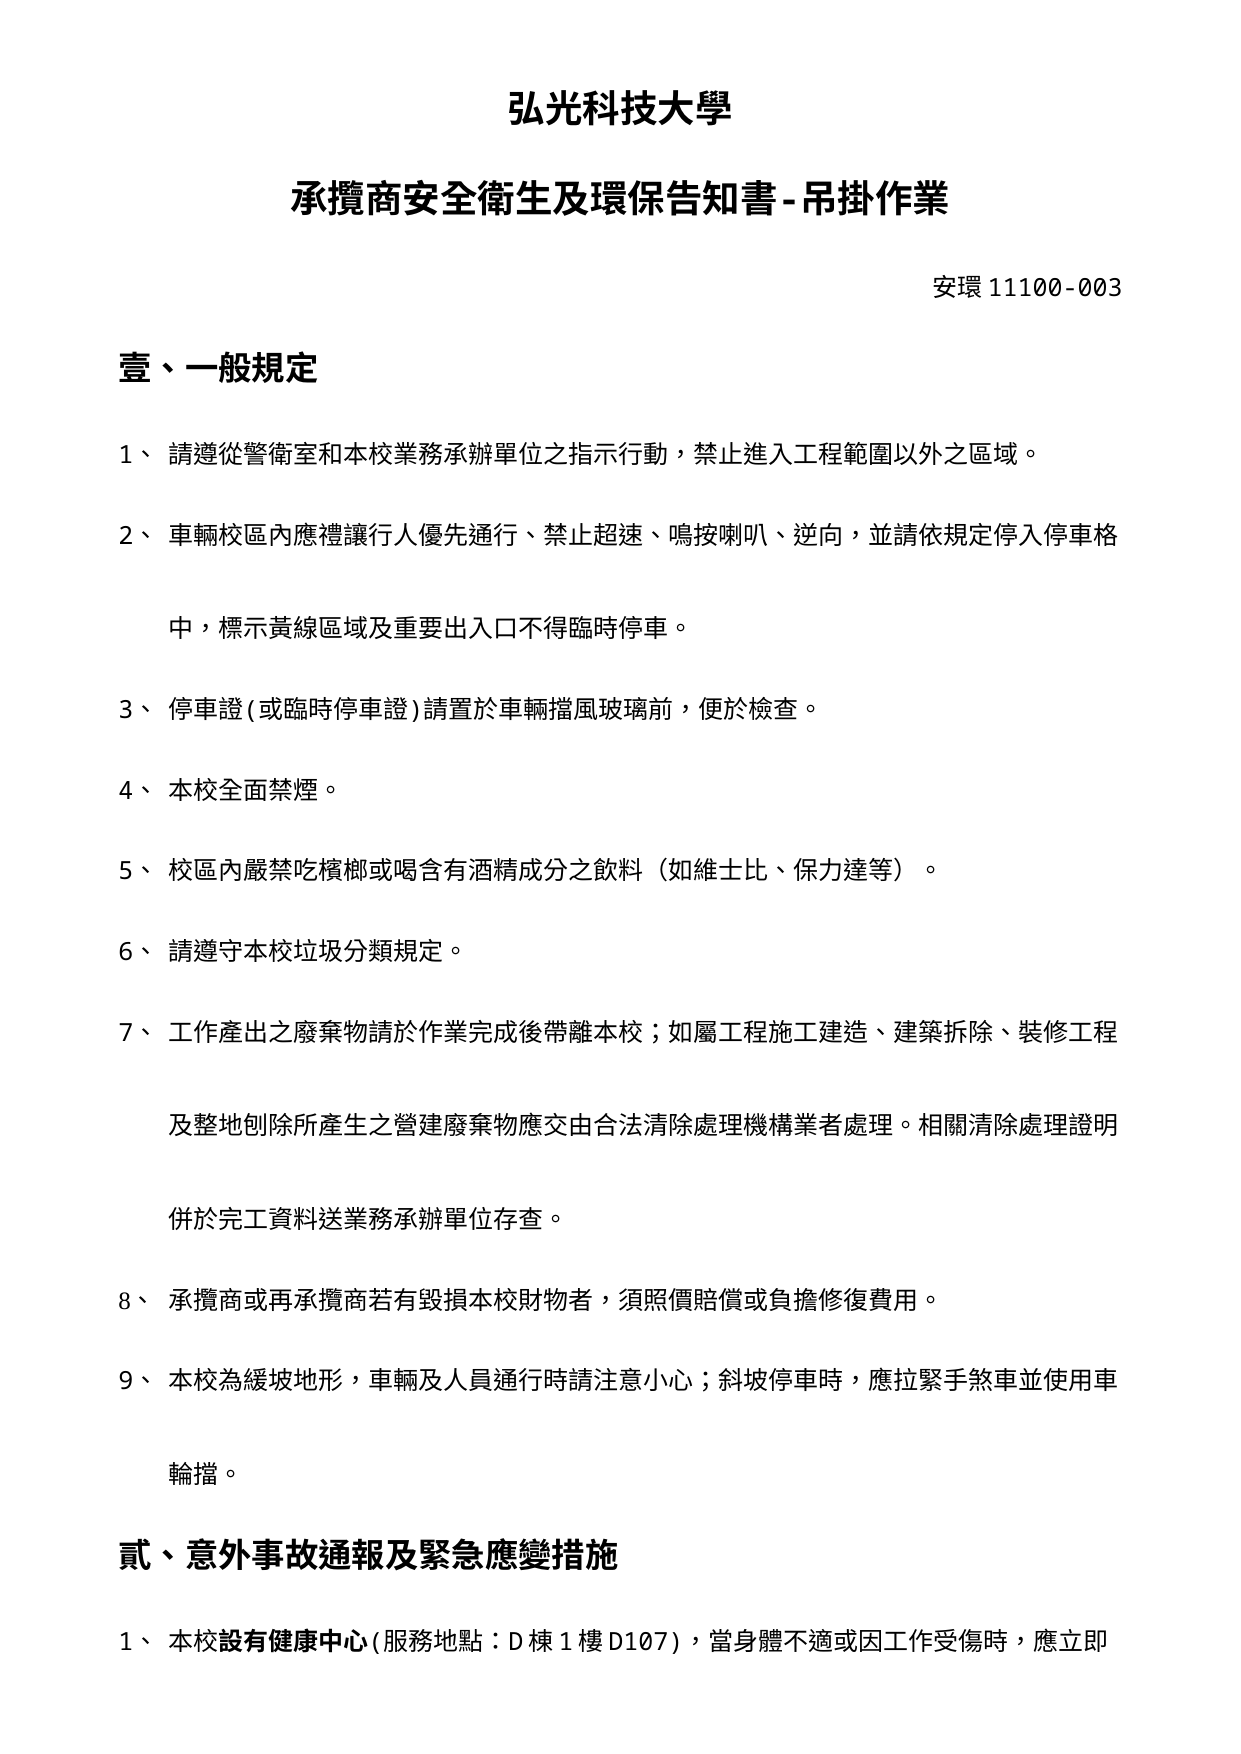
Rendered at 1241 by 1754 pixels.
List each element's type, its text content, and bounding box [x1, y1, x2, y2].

text 壹、一般規定 [118, 324, 1122, 387]
list 本校全面禁煙。 [118, 747, 1149, 809]
text 貳、意外事故通報及緊急應變措施 [118, 1512, 1122, 1574]
list 停車證(或臨時停車證)請置於車輛擋風玻璃前，便於檢查。 [118, 666, 1122, 728]
list 承攬商或再承攬商若有毀損本校財物者，須照價賠償或負擔修復費用。 [118, 1257, 1122, 1319]
list 請遵守本校垃圾分類規定。 [118, 908, 1122, 970]
list 本校設有健康中心(服務地點：D棟1樓D107)，當身體不適或因工作受傷時，應立即 [118, 1598, 1122, 1661]
text 承攬商安全衛生及環保告知書-吊掛作業 [118, 154, 1122, 217]
text 安環11100-003 [118, 244, 1122, 306]
list 校區內嚴禁吃檳榔或喝含有酒精成分之飲料（如維士比、保力達等）。 [118, 827, 1122, 890]
text 弘光科技大學 [118, 64, 1122, 127]
list 本校為緩坡地形，車輛及人員通行時請注意小心；斜坡停車時，應拉緊手煞車並使用車輪擋。 [118, 1337, 1122, 1493]
list 請遵從警衛室和本校業務承辦單位之指示行動，禁止進入工程範圍以外之區域。 [118, 411, 1122, 473]
list 車輛校區內應禮讓行人優先通行、禁止超速、鳴按喇叭、逆向，並請依規定停入停車格中，標示黃線區域及重要出入口不得臨時停車。 [118, 492, 1122, 648]
list 工作產出之廢棄物請於作業完成後帶離本校；如屬工程施工建造、建築拆除、裝修工程及整地刨除所產生之營建廢棄物應交由合法清除處理機構業者處理。相關清除處理證明併於完工資料送業務承辦單位存查。 [118, 988, 1122, 1238]
